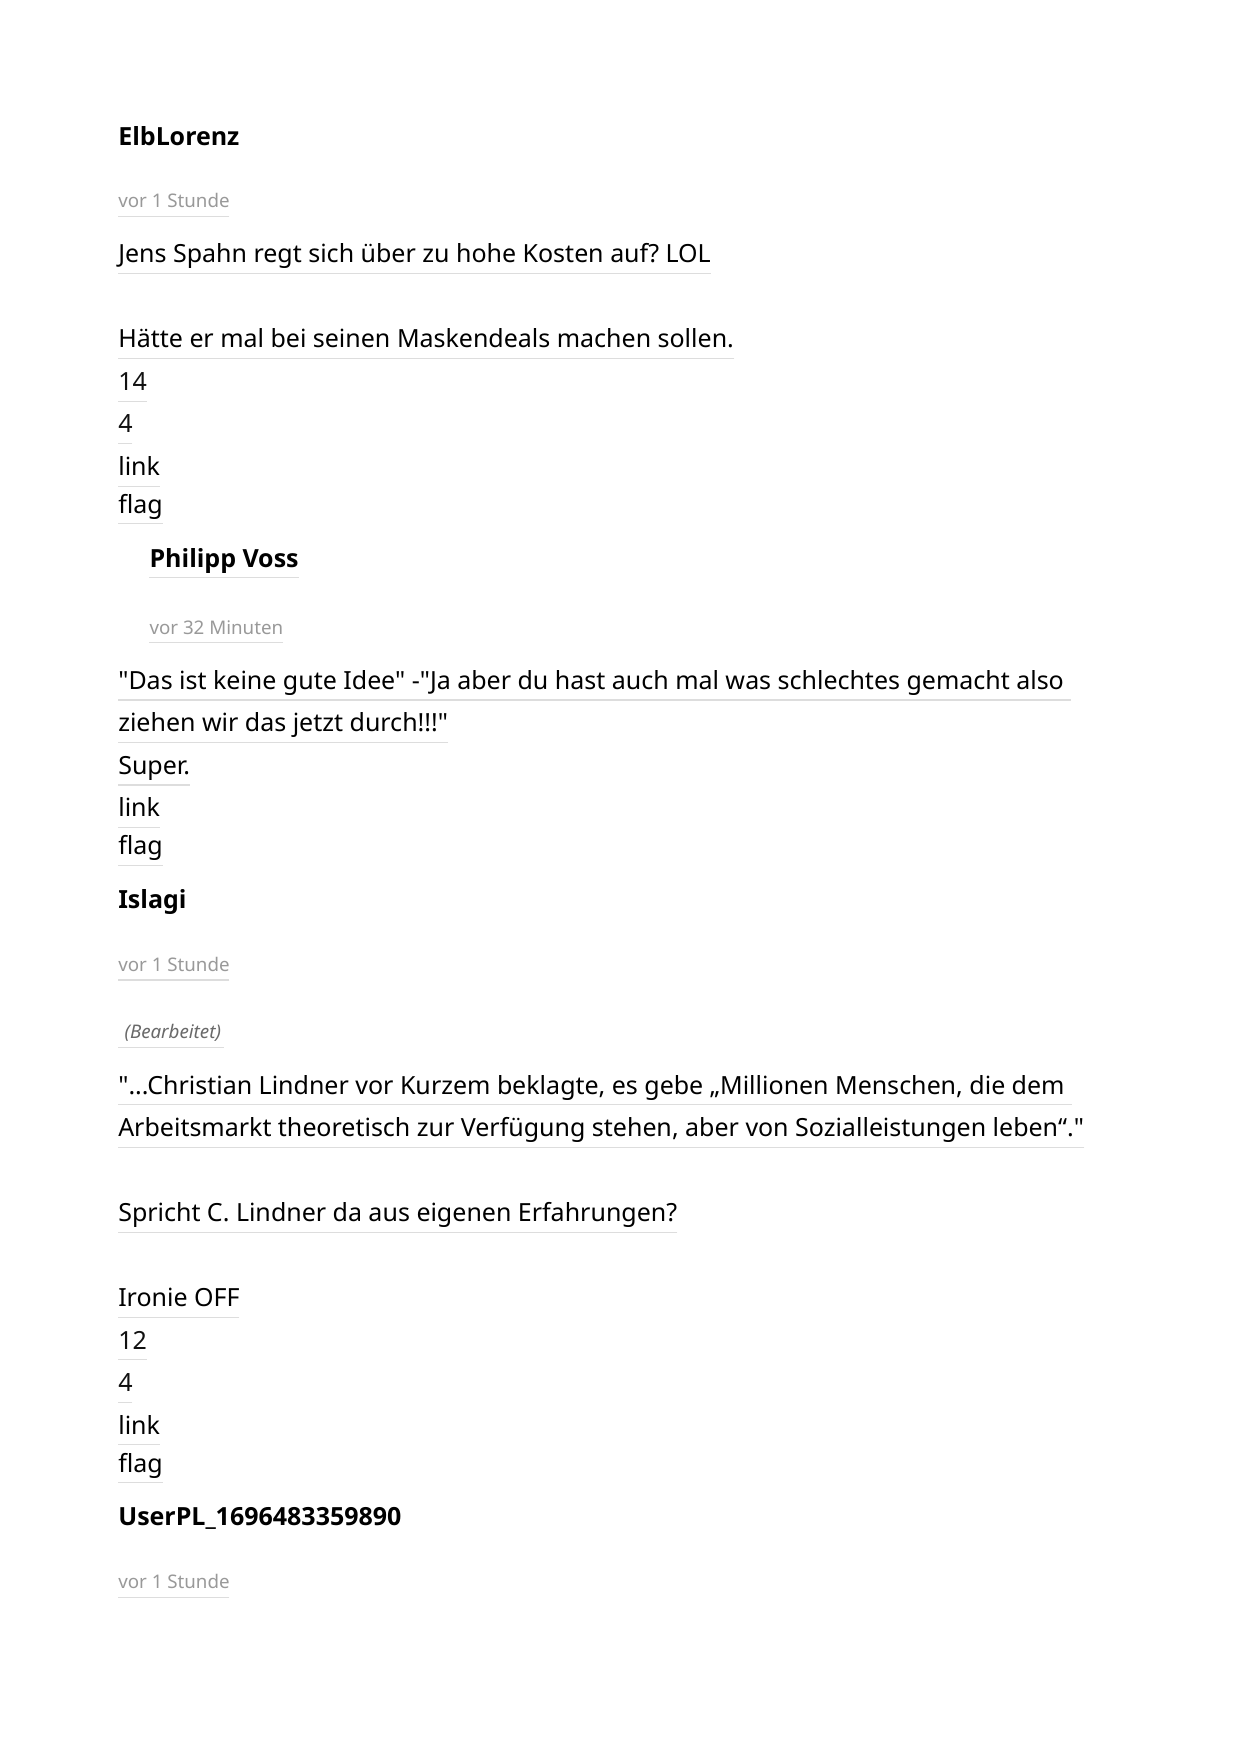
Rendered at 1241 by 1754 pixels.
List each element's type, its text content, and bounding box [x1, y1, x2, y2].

text UserPL_1696483359890 [118, 1499, 1122, 1533]
text vor 1 Stunde [118, 1568, 1117, 1598]
text "...Christian Lindner vor Kurzem beklagte, es gebe „Millionen Menschen, die dem Arbeitsmarkt theoretisch zur Verfügung stehen, aber von Sozialleistungen leben“." Spricht C. Lindner da aus eigenen Erfahrungen? Ironie OFF [118, 1067, 1122, 1318]
text ElbLorenz [118, 118, 1122, 152]
text flag [118, 1445, 1122, 1483]
text flag [118, 487, 1122, 524]
text 4 [118, 406, 1122, 444]
text Philipp Voss [149, 540, 1122, 578]
text link [118, 1407, 1122, 1445]
text "Das ist keine gute Idee" -"Ja aber du hast auch mal was schlechtes gemacht also ziehen wir das jetzt durch!!!" Super. [118, 662, 1122, 786]
text flag [118, 828, 1122, 866]
text 4 [118, 1365, 1122, 1403]
text 14 [118, 363, 1122, 402]
text vor 32 Minuten [149, 614, 1117, 643]
text link [118, 790, 1122, 828]
text link [118, 448, 1122, 487]
text (Bearbeitet) [118, 1015, 1122, 1048]
text Islagi [118, 882, 1122, 916]
text Jens Spahn regt sich über zu hohe Kosten auf? LOL Hätte er mal bei seinen Maskendeals machen sollen. [118, 236, 1122, 359]
text vor 1 Stunde [118, 951, 1117, 981]
text vor 1 Stunde [118, 187, 1117, 217]
text 12 [118, 1322, 1122, 1360]
